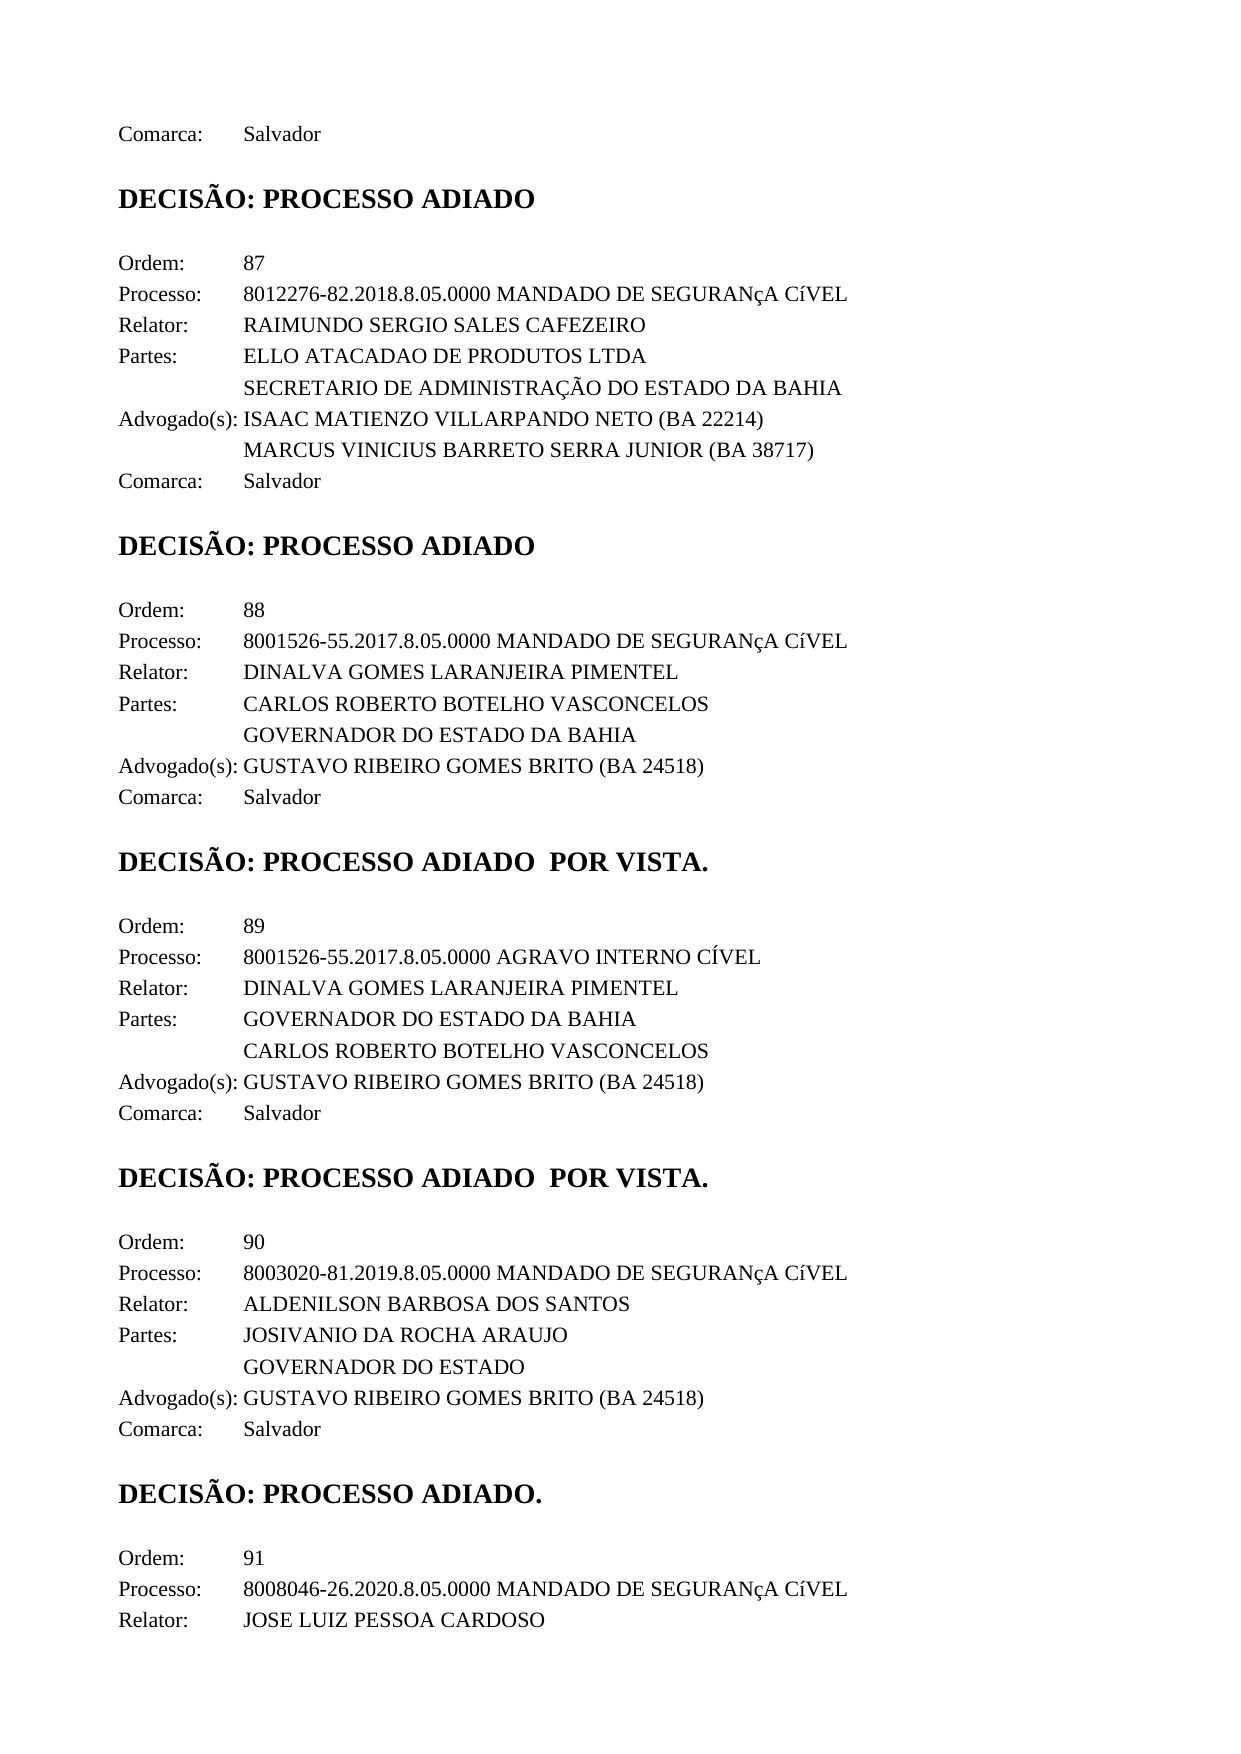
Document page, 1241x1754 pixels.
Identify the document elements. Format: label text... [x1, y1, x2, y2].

text DECISÃO: PROCESSO ADIADO POR VISTA. [118, 845, 1122, 877]
table_header 91 [243, 1542, 1240, 1573]
table_cell JOSE LUIZ PESSOA CARDOSO [243, 1604, 1240, 1635]
text DECISÃO: PROCESSO ADIADO [118, 529, 1122, 561]
table_cell Processo: [118, 278, 243, 309]
table_cell GOVERNADOR DO ESTADO [243, 1351, 1240, 1382]
table_cell ALDENILSON BARBOSA DOS SANTOS [243, 1288, 1240, 1319]
table_header Ordem: [118, 247, 243, 278]
text DECISÃO: PROCESSO ADIADO. [118, 1477, 1122, 1509]
table_cell 8003020-81.2019.8.05.0000 MANDADO DE SEGURANçA CíVEL [243, 1257, 1240, 1288]
table_cell CARLOS ROBERTO BOTELHO VASCONCELOS [243, 1035, 1240, 1066]
table_cell 8008046-26.2020.8.05.0000 MANDADO DE SEGURANçA CíVEL [243, 1573, 1240, 1604]
table_cell Processo: [118, 1257, 243, 1288]
table_cell RAIMUNDO SERGIO SALES CAFEZEIRO [243, 309, 1240, 340]
table_cell SECRETARIO DE ADMINISTRAÇÃO DO ESTADO DA BAHIA [243, 372, 1240, 403]
table_cell Salvador [243, 118, 1240, 149]
table_cell GUSTAVO RIBEIRO GOMES BRITO (BA 24518) [243, 1066, 1240, 1097]
table_cell Comarca: [118, 1097, 243, 1128]
table_cell 8012276-82.2018.8.05.0000 MANDADO DE SEGURANçA CíVEL [243, 278, 1240, 309]
table_header Ordem: [118, 1542, 243, 1573]
table_cell Relator: [118, 1604, 243, 1635]
table_cell MARCUS VINICIUS BARRETO SERRA JUNIOR (BA 38717) [243, 434, 1240, 465]
table_cell ISAAC MATIENZO VILLARPANDO NETO (BA 22214) [243, 403, 1240, 434]
text DECISÃO: PROCESSO ADIADO [118, 182, 1122, 214]
table_header 87 [243, 247, 1240, 278]
table_cell Relator: [118, 656, 243, 687]
text DECISÃO: PROCESSO ADIADO POR VISTA. [118, 1161, 1122, 1193]
table_cell Salvador [243, 781, 1240, 812]
table_cell Processo: [118, 1573, 243, 1604]
table_header Ordem: [118, 910, 243, 941]
table_cell Processo: [118, 625, 243, 656]
table_cell GOVERNADOR DO ESTADO DA BAHIA [243, 719, 1240, 750]
table_cell Relator: [118, 309, 243, 340]
table_cell Advogado(s): [118, 750, 243, 781]
table_cell Partes: [118, 1319, 243, 1351]
table_cell GUSTAVO RIBEIRO GOMES BRITO (BA 24518) [243, 750, 1240, 781]
table_cell Advogado(s): [118, 1382, 243, 1413]
table_cell Partes: [118, 1004, 243, 1035]
table_cell [118, 372, 243, 403]
table_cell GOVERNADOR DO ESTADO DA BAHIA [243, 1004, 1240, 1035]
table_cell Relator: [118, 1288, 243, 1319]
table_cell Comarca: [118, 781, 243, 812]
table_cell DINALVA GOMES LARANJEIRA PIMENTEL [243, 656, 1240, 687]
table_cell Comarca: [118, 465, 243, 497]
table_cell GUSTAVO RIBEIRO GOMES BRITO (BA 24518) [243, 1382, 1240, 1413]
table_cell Salvador [243, 1097, 1240, 1128]
table_cell JOSIVANIO DA ROCHA ARAUJO [243, 1319, 1240, 1351]
table_header 88 [243, 594, 1240, 625]
table_cell [118, 1035, 243, 1066]
table_cell Comarca: [118, 118, 243, 149]
table_cell [118, 1351, 243, 1382]
table_cell Partes: [118, 688, 243, 719]
table_cell Comarca: [118, 1413, 243, 1444]
table_header Ordem: [118, 594, 243, 625]
table_header 90 [243, 1226, 1240, 1257]
table_cell Partes: [118, 340, 243, 372]
table_cell Advogado(s): [118, 403, 243, 434]
table_cell [118, 434, 243, 465]
table_cell DINALVA GOMES LARANJEIRA PIMENTEL [243, 972, 1240, 1003]
table_cell Relator: [118, 972, 243, 1003]
table_cell ELLO ATACADAO DE PRODUTOS LTDA [243, 340, 1240, 372]
table_cell Advogado(s): [118, 1066, 243, 1097]
table_cell Salvador [243, 1413, 1240, 1444]
table_header 89 [243, 910, 1240, 941]
table_header Ordem: [118, 1226, 243, 1257]
table_cell 8001526-55.2017.8.05.0000 AGRAVO INTERNO CÍVEL [243, 941, 1240, 972]
table_cell Processo: [118, 941, 243, 972]
table_cell Salvador [243, 465, 1240, 497]
table_cell 8001526-55.2017.8.05.0000 MANDADO DE SEGURANçA CíVEL [243, 625, 1240, 656]
table_cell [118, 719, 243, 750]
table_cell CARLOS ROBERTO BOTELHO VASCONCELOS [243, 688, 1240, 719]
